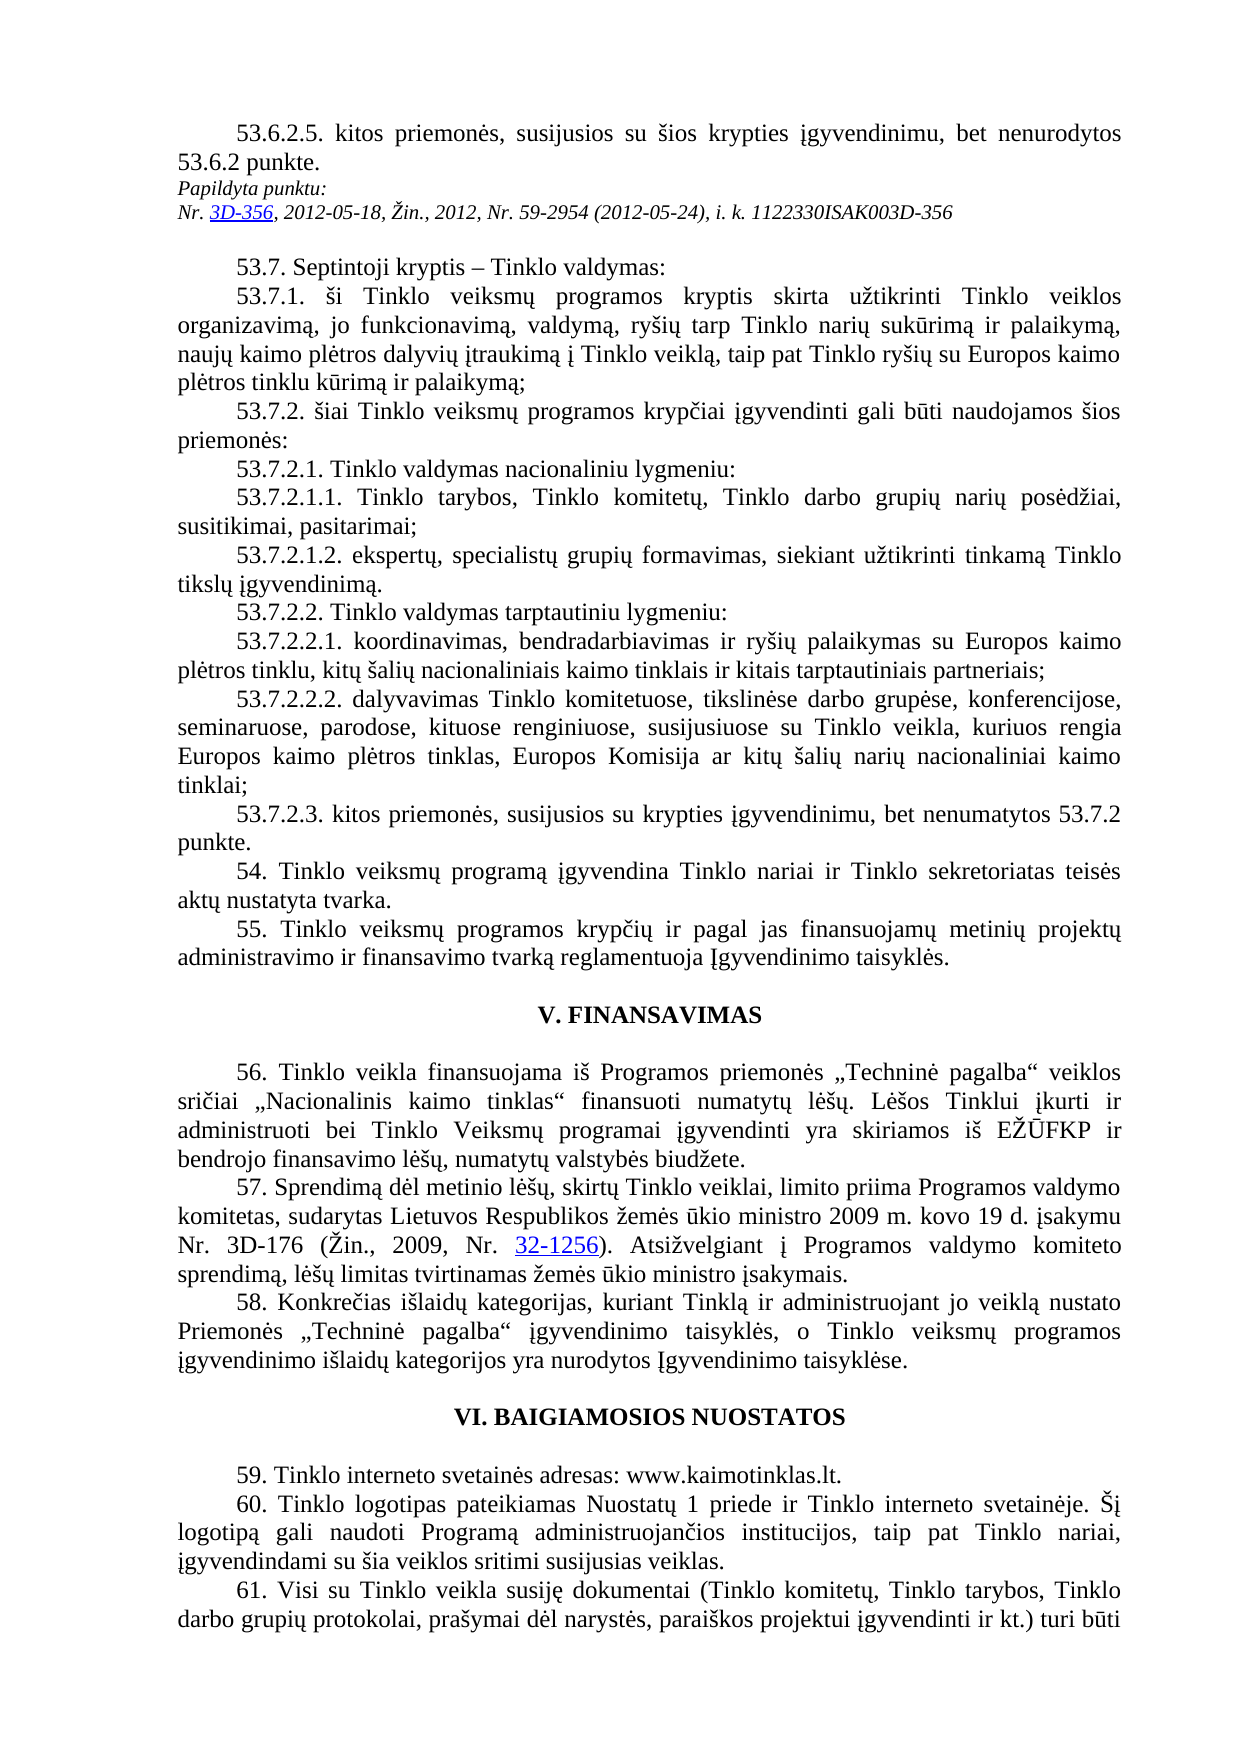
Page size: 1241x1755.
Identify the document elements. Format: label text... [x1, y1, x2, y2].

text 53.7.2.1.2. ekspertų, specialistų grupių formavimas, siekiant užtikrinti tinkamą Tinklo tikslų įgyvendinimą. [177, 540, 1122, 597]
text VI. BAIGIAMOSIOS NUOSTATOS [177, 1402, 1122, 1431]
text 54. Tinklo veiksmų programą įgyvendina Tinklo nariai ir Tinklo sekretoriatas teisės aktų nustatyta tvarka. [177, 856, 1122, 914]
text 59. Tinklo interneto svetainės adresas: www.kaimotinklas.lt. [177, 1460, 1122, 1489]
text 53.7.2.3. kitos priemonės, susijusios su krypties įgyvendinimu, bet nenumatytos 53.7.2 punkte. [177, 799, 1122, 856]
text 53.7.2. šiai Tinklo veiksmų programos krypčiai įgyvendinti gali būti naudojamos šios priemonės: [177, 396, 1122, 454]
text 56. Tinklo veikla finansuojama iš Programos priemonės „Techninė pagalba“ veiklos sričiai „Nacionalinis kaimo tinklas“ finansuoti numatytų lėšų. Lėšos Tinklui įkurti ir administruoti bei Tinklo Veiksmų programai įgyvendinti yra skiriamos iš EŽŪFKP ir bendrojo finansavimo lėšų, numatytų valstybės biudžete. [177, 1057, 1122, 1172]
text Nr. 3D-356, 2012-05-18, Žin., 2012, Nr. 59-2954 (2012-05-24), i. k. 1122330ISAK003D-356 [177, 200, 1122, 224]
text 53.7.2.1.1. Tinklo tarybos, Tinklo komitetų, Tinklo darbo grupių narių posėdžiai, susitikimai, pasitarimai; [177, 482, 1122, 540]
text 53.7. Septintoji kryptis – Tinklo valdymas: [177, 252, 1122, 281]
text 53.7.2.2. Tinklo valdymas tarptautiniu lygmeniu: [177, 597, 1122, 626]
text 53.7.2.2.1. koordinavimas, bendradarbiavimas ir ryšių palaikymas su Europos kaimo plėtros tinklu, kitų šalių nacionaliniais kaimo tinklais ir kitais tarptautiniais partneriais; [177, 626, 1122, 684]
text 53.7.2.1. Tinklo valdymas nacionaliniu lygmeniu: [177, 454, 1122, 482]
text 58. Konkrečias išlaidų kategorijas, kuriant Tinklą ir administruojant jo veiklą nustato Priemonės „Techninė pagalba“ įgyvendinimo taisyklės, o Tinklo veiksmų programos įgyvendinimo išlaidų kategorijos yra nurodytos Įgyvendinimo taisyklėse. [177, 1287, 1122, 1374]
text 53.7.1. ši Tinklo veiksmų programos kryptis skirta užtikrinti Tinklo veiklos organizavimą, jo funkcionavimą, valdymą, ryšių tarp Tinklo narių sukūrimą ir palaikymą, naujų kaimo plėtros dalyvių įtraukimą į Tinklo veiklą, taip pat Tinklo ryšių su Europos kaimo plėtros tinklu kūrimą ir palaikymą; [177, 281, 1122, 396]
text V. FINANSAVIMAS [177, 1000, 1122, 1029]
text 60. Tinklo logotipas pateikiamas Nuostatų 1 priede ir Tinklo interneto svetainėje. Šį logotipą gali naudoti Programą administruojančios institucijos, taip pat Tinklo nariai, įgyvendindami su šia veiklos sritimi susijusias veiklas. [177, 1489, 1122, 1575]
text 57. Sprendimą dėl metinio lėšų, skirtų Tinklo veiklai, limito priima Programos valdymo komitetas, sudarytas Lietuvos Respublikos žemės ūkio ministro 2009 m. kovo 19 d. įsakymu Nr. 3D-176 (Žin., 2009, Nr. 32-1256). Atsižvelgiant į Programos valdymo komiteto sprendimą, lėšų limitas tvirtinamas žemės ūkio ministro įsakymais. [177, 1172, 1122, 1287]
text 61. Visi su Tinklo veikla susiję dokumentai (Tinklo komitetų, Tinklo tarybos, Tinklo darbo grupių protokolai, prašymai dėl narystės, paraiškos projektui įgyvendinti ir kt.) turi būti [177, 1575, 1122, 1632]
text 53.6.2.5. kitos priemonės, susijusios su šios krypties įgyvendinimu, bet nenurodytos 53.6.2 punkte. [177, 118, 1122, 176]
text 53.7.2.2.2. dalyvavimas Tinklo komitetuose, tikslinėse darbo grupėse, konferencijose, seminaruose, parodose, kituose renginiuose, susijusiuose su Tinklo veikla, kuriuos rengia Europos kaimo plėtros tinklas, Europos Komisija ar kitų šalių narių nacionaliniai kaimo tinklai; [177, 684, 1122, 799]
text 55. Tinklo veiksmų programos krypčių ir pagal jas finansuojamų metinių projektų administravimo ir finansavimo tvarką reglamentuoja Įgyvendinimo taisyklės. [177, 914, 1122, 971]
text Papildyta punktu: [177, 176, 1122, 200]
